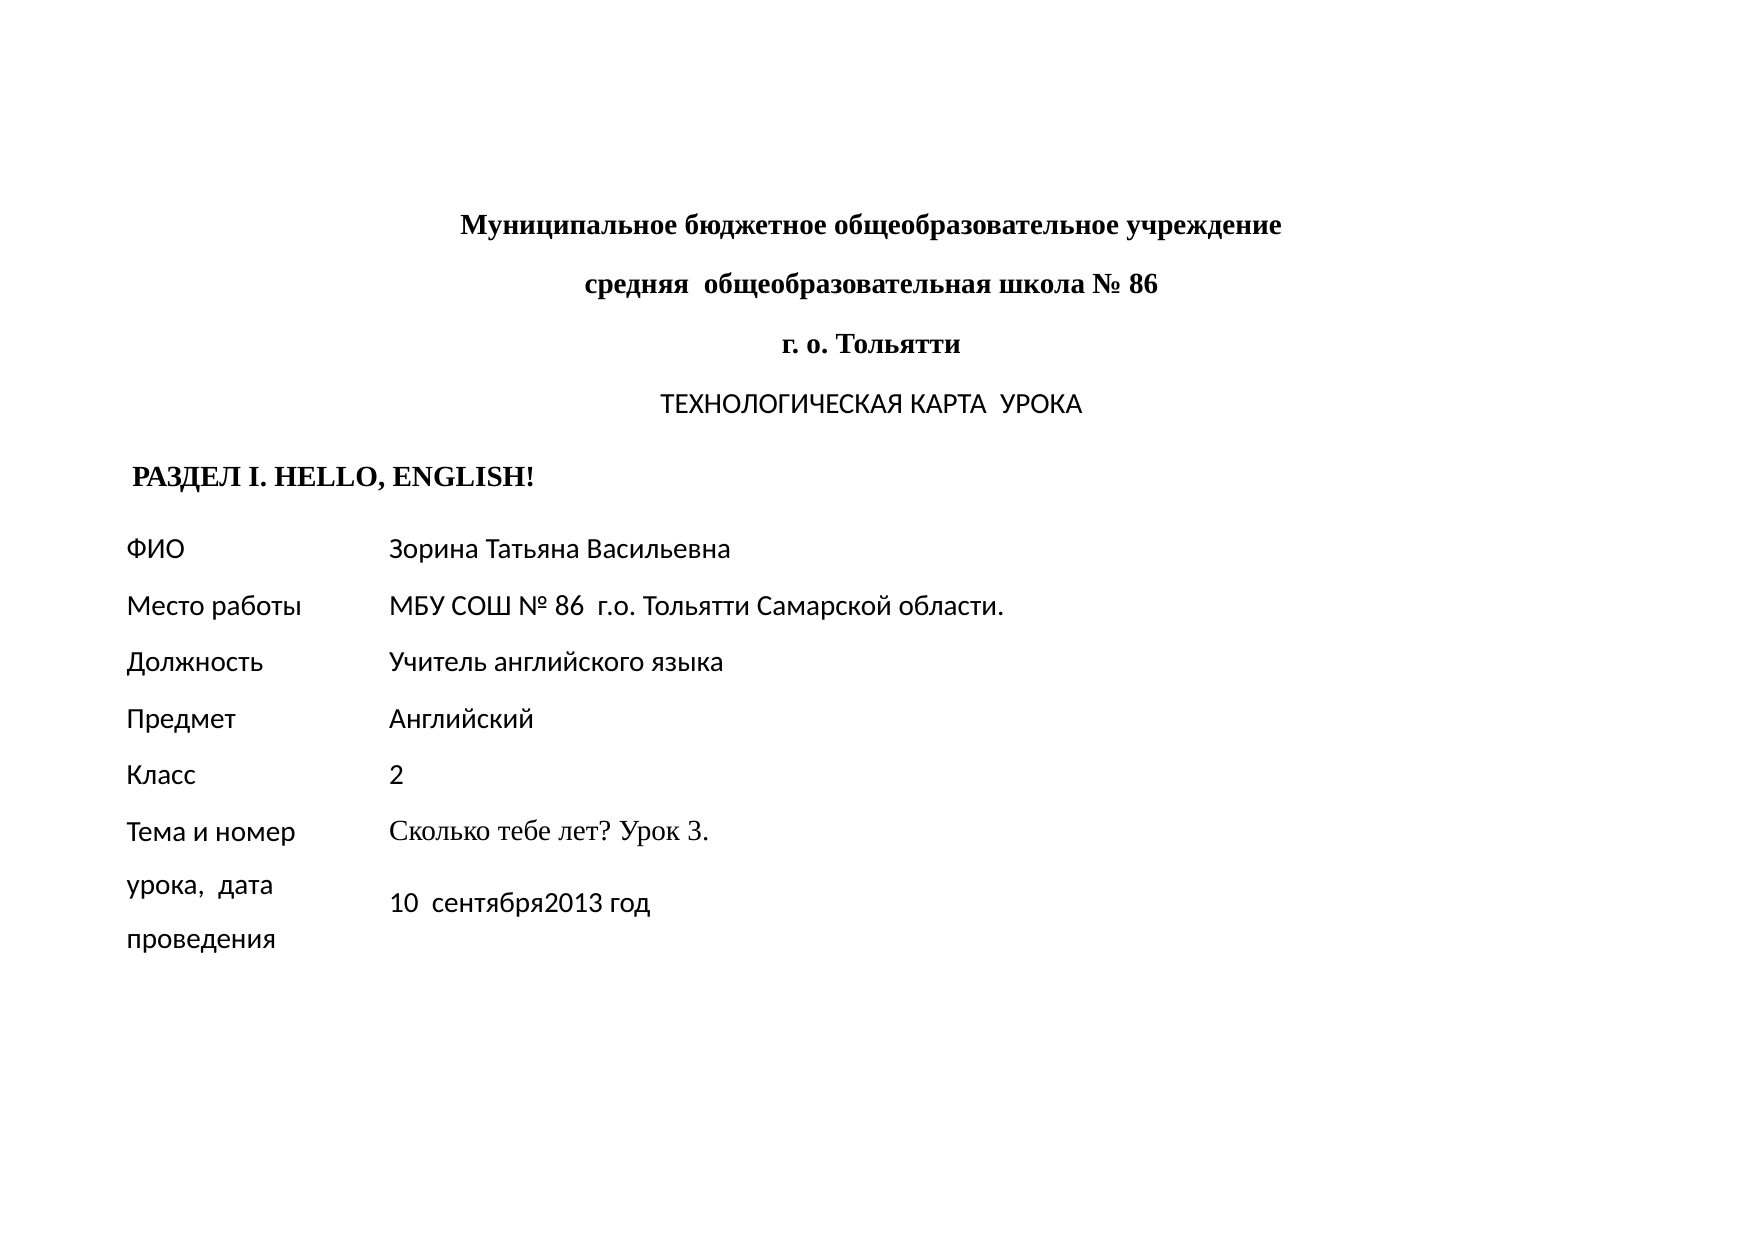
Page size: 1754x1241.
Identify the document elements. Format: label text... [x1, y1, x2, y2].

text г. о. Тольятти [59, 326, 1683, 359]
table_cell Должность [115, 644, 378, 700]
table_header Зорина Татьяна Васильевна [378, 531, 1536, 587]
text Муниципальное бюджетное общеобразовательное учреждение [59, 207, 1683, 241]
table_cell Тема и номер урока, дата проведения [115, 813, 378, 1089]
text средняя общеобразовательная школа № 86 [59, 266, 1683, 300]
table_header ФИО [115, 531, 378, 587]
table_cell Учитель английского языка [378, 644, 1536, 700]
table_cell [48, 587, 115, 643]
table_cell Предмет [115, 700, 378, 756]
table_cell Сколько тебе лет? Урок 3. 10 сентября2013 год [378, 813, 1536, 1089]
table_cell [48, 700, 115, 756]
table_cell [48, 644, 115, 700]
table_header [48, 531, 115, 587]
table_cell Класс [115, 756, 378, 813]
text ТЕХНОЛОГИЧЕСКАЯ КАРТА УРОКА [59, 385, 1683, 421]
table_cell Место работы [115, 587, 378, 643]
table_cell МБУ СОШ № 86 г.о. Тольятти Самарской области. [378, 587, 1536, 643]
table_cell [48, 813, 115, 1089]
table_cell [48, 756, 115, 813]
text РАЗДЕЛ I. HELLO, ENGLISH! [59, 459, 1683, 493]
table_cell Английский [378, 700, 1536, 756]
table_cell 2 [378, 756, 1536, 813]
